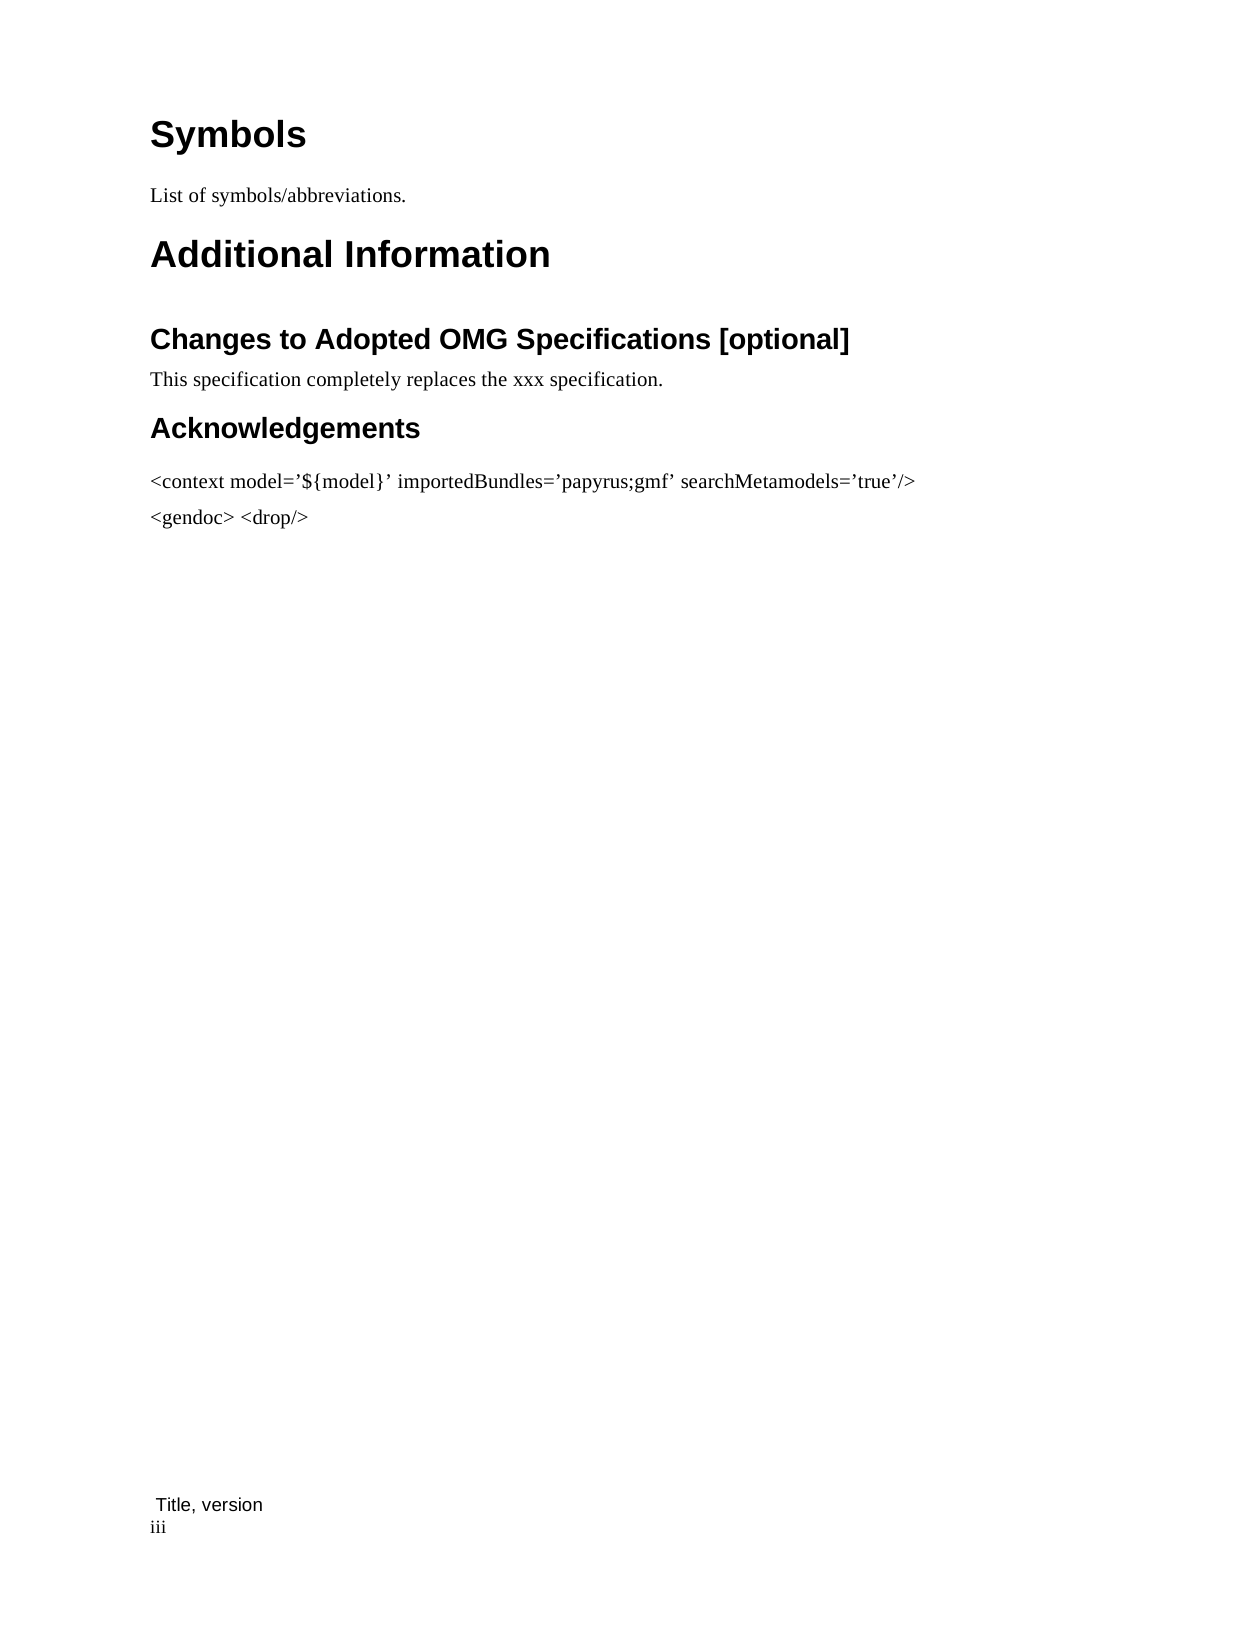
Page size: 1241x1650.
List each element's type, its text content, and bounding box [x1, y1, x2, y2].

text <gendoc> <drop/> [150, 505, 1165, 529]
subtitle Changes to Adopted OMG Specifications [optional] [150, 322, 1165, 355]
subtitle Symbols [150, 112, 1165, 156]
subtitle Additional Information [150, 232, 1165, 275]
text List of symbols/abbreviations. [150, 182, 1165, 207]
text <context model=’${model}’ importedBundles=’papyrus;gmf’ searchMetamodels=’true’/> [150, 469, 1165, 493]
text This specification completely replaces the xxx specification. [150, 367, 1165, 391]
subtitle Acknowledgements [150, 411, 1165, 444]
